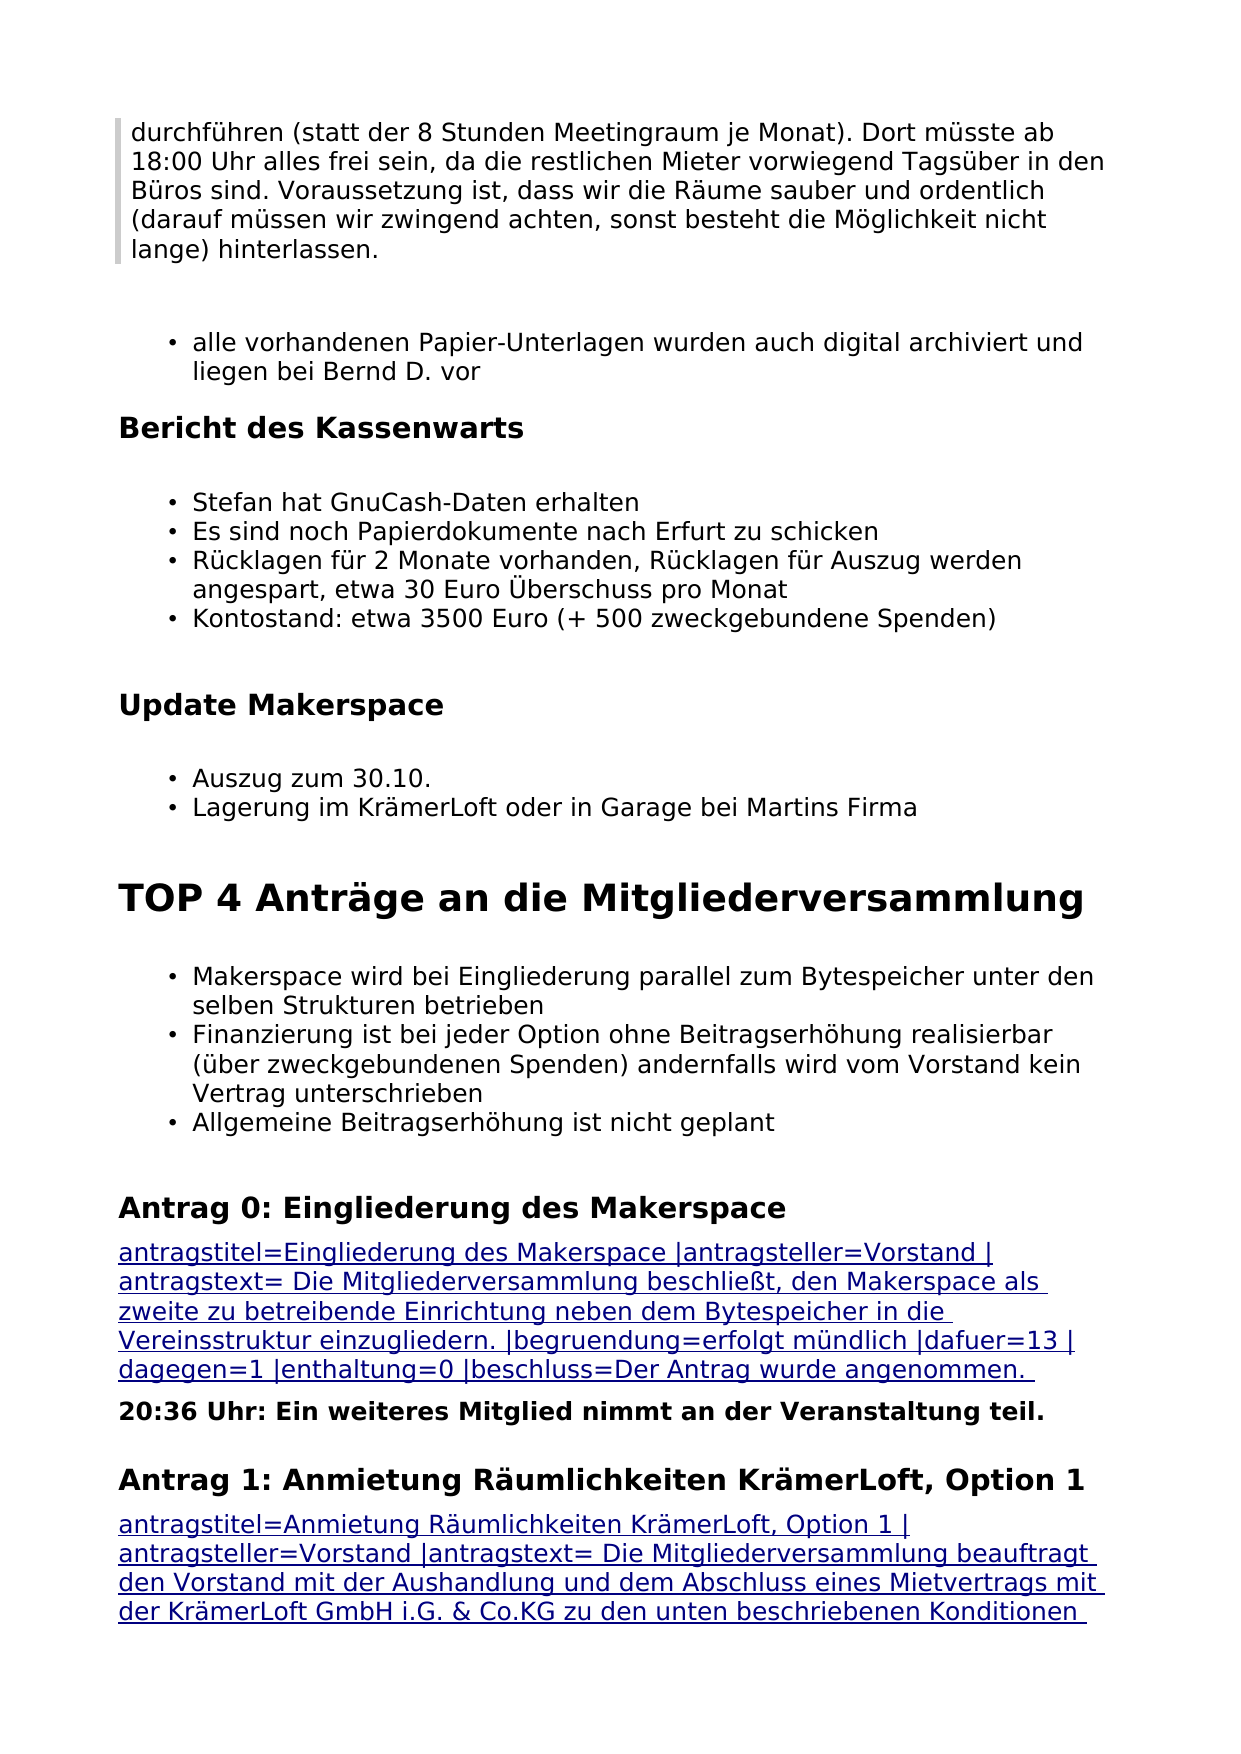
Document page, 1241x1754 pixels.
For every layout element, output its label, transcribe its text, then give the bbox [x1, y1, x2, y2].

subtitle Antrag 0: Eingliederung des Makerspace [118, 1192, 1122, 1226]
list Finanzierung ist bei jeder Option ohne Beitragserhöhung realisierbar (über zweckgebundenen Spenden) andernfalls wird vom Vorstand kein Vertrag unterschrieben [177, 1021, 1122, 1108]
list Auszug zum 30.10. [177, 764, 1122, 793]
list Kontostand: etwa 3500 Euro (+ 500 zweckgebundene Spenden) [177, 604, 1122, 633]
list Makerspace wird bei Eingliederung parallel zum Bytespeicher unter den selben Strukturen betrieben [177, 962, 1122, 1021]
list Lagerung im KrämerLoft oder in Garage bei Martins Firma [177, 793, 1122, 822]
list Allgemeine Beitragserhöhung ist nicht geplant [177, 1108, 1122, 1137]
list Stefan hat GnuCash-Daten erhalten [177, 488, 1122, 517]
list Es sind noch Papierdokumente nach Erfurt zu schicken [177, 517, 1122, 546]
subtitle Update Makerspace [118, 688, 1122, 722]
subtitle TOP 4 Anträge an die Mitgliederversammlung [118, 877, 1122, 920]
table_header durchführen (statt der 8 Stunden Meetingraum je Monat). Dort müsste ab 18:00 Uhr alles frei sein, da die restlichen Mieter vorwiegend Tagsüber in den Büros sind. Voraussetzung ist, dass wir die Räume sauber und ordentlich (darauf müssen wir zwingend achten, sonst besteht die Möglichkeit nicht lange) hinterlassen. [121, 118, 1122, 264]
text antragstitel=Anmietung Räumlichkeiten KrämerLoft, Option 1 |antragsteller=Vorstand |antragstext= Die Mitgliederversammlung beauftragt den Vorstand mit der Aushandlung und dem Abschluss eines Mietvertrags mit der KrämerLoft GmbH i.G. & Co.KG zu den unten beschriebenen Konditionen [118, 1510, 1122, 1626]
list alle vorhandenen Papier-Unterlagen wurden auch digital archiviert und liegen bei Bernd D. vor [177, 328, 1122, 387]
subtitle Antrag 1: Anmietung Räumlichkeiten KrämerLoft, Option 1 [118, 1463, 1122, 1497]
list Rücklagen für 2 Monate vorhanden, Rücklagen für Auszug werden angespart, etwa 30 Euro Überschuss pro Monat [177, 546, 1122, 604]
subtitle Bericht des Kassenwarts [118, 412, 1122, 446]
text 20:36 Uhr: Ein weiteres Mitglied nimmt an der Veranstaltung teil. [118, 1397, 1122, 1426]
text antragstitel=Eingliederung des Makerspace |antragsteller=Vorstand |antragstext= Die Mitgliederversammlung beschließt, den Makerspace als zweite zu betreibende Einrichtung neben dem Bytespeicher in die Vereinsstruktur einzugliedern. |begruendung=erfolgt mündlich |dafuer=13 |dagegen=1 |enthaltung=0 |beschluss=Der Antrag wurde angenommen. [118, 1238, 1122, 1384]
